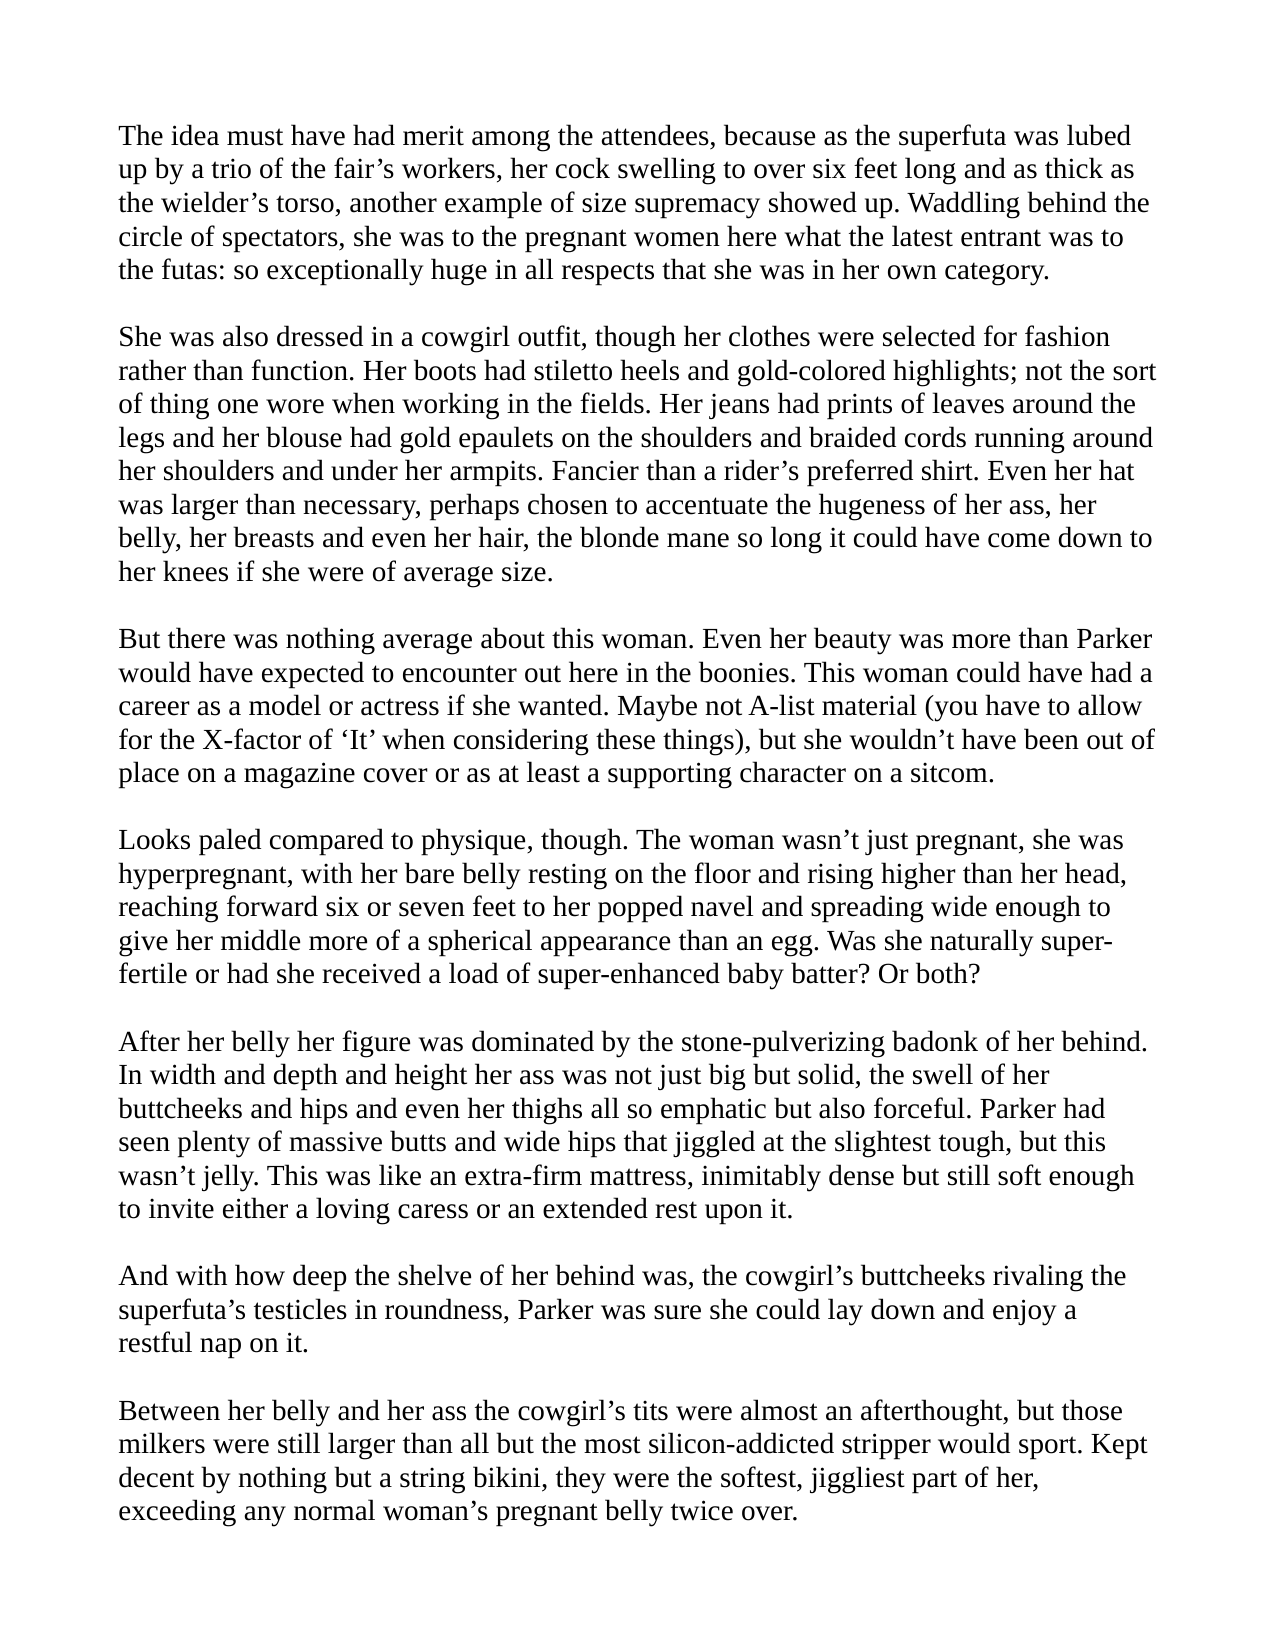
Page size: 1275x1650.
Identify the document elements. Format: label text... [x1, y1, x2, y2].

text But there was nothing average about this woman. Even her beauty was more than Parker would have expected to encounter out here in the boonies. This woman could have had a career as a model or actress if she wanted. Maybe not A-list material (you have to allow for the X-factor of ‘It’ when considering these things), but she wouldn’t have been out of place on a magazine cover or as at least a supporting character on a sitcom. [118, 621, 1157, 789]
text She was also dressed in a cowgirl outfit, though her clothes were selected for fashion rather than function. Her boots had stiletto heels and gold-colored highlights; not the sort of thing one wore when working in the fields. Her jeans had prints of leaves around the legs and her blouse had gold epaulets on the shoulders and braided cords running around her shoulders and under her armpits. Fancier than a rider’s preferred shirt. Even her hat was larger than necessary, perhaps chosen to accentuate the hugeness of her ass, her belly, her breasts and even her hair, the blonde mane so long it could have come down to her knees if she were of average size. [118, 319, 1157, 588]
text After her belly her figure was dominated by the stone-pulverizing badonk of her behind. In width and depth and height her ass was not just big but solid, the swell of her buttcheeks and hips and even her thighs all so emphatic but also forceful. Parker had seen plenty of massive butts and wide hips that jiggled at the slightest tough, but this wasn’t jelly. This was like an extra-firm mattress, inimitably dense but still soft enough to invite either a loving caress or an extended rest upon it. [118, 1024, 1157, 1225]
text The idea must have had merit among the attendees, because as the superfuta was lubed up by a trio of the fair’s workers, her cock swelling to over six feet long and as thick as the wielder’s torso, another example of size supremacy showed up. Waddling behind the circle of spectators, she was to the pregnant women here what the latest entrant was to the futas: so exceptionally huge in all respects that she was in her own category. [118, 118, 1157, 286]
text Looks paled compared to physique, though. The woman wasn’t just pregnant, she was hyperpregnant, with her bare belly resting on the floor and rising higher than her head, reaching forward six or seven feet to her popped navel and spreading wide enough to give her middle more of a spherical appearance than an egg. Was she naturally super-fertile or had she received a load of super-enhanced baby batter? Or both? [118, 822, 1157, 990]
text Between her belly and her ass the cowgirl’s tits were almost an afterthought, but those milkers were still larger than all but the most silicon-addicted stripper would sport. Kept decent by nothing but a string bikini, they were the softest, jiggliest part of her, exceeding any normal woman’s pregnant belly twice over. [118, 1393, 1157, 1527]
text And with how deep the shelve of her behind was, the cowgirl’s buttcheeks rivaling the superfuta’s testicles in roundness, Parker was sure she could lay down and enjoy a restful nap on it. [118, 1258, 1157, 1359]
